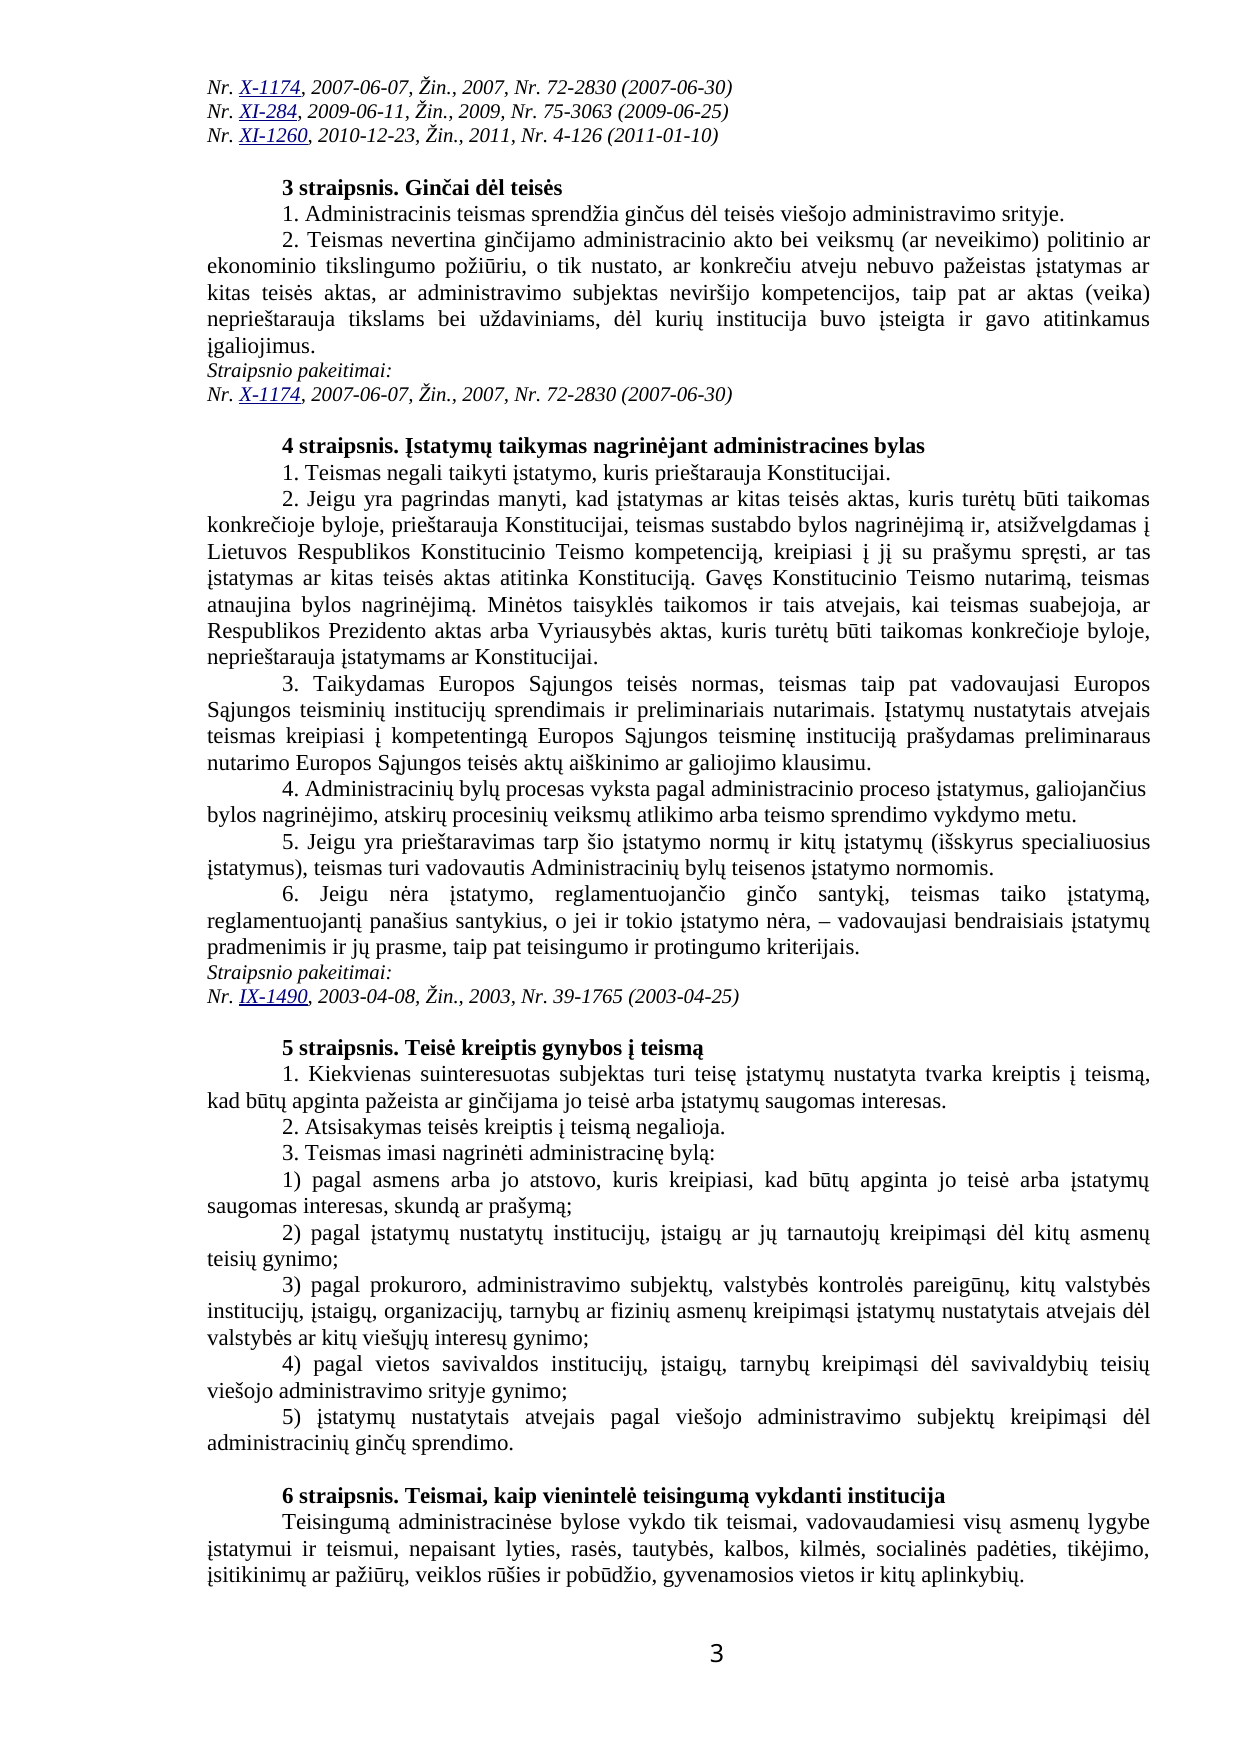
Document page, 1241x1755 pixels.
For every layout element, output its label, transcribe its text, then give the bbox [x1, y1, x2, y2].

text Nr. XI-1260, 2010-12-23, Žin., 2011, Nr. 4-126 (2011-01-10) [207, 123, 1152, 147]
text 6 straipsnis. Teismai, kaip vienintelė teisingumą vykdanti institucija [282, 1482, 1152, 1508]
text 4 straipsnis. Įstatymų taikymas nagrinėjant administracines bylas [207, 432, 1152, 459]
text Straipsnio pakeitimai: [207, 959, 1152, 984]
text 3) pagal prokuroro, administravimo subjektų, valstybės kontrolės pareigūnų, kitų valstybės institucijų, įstaigų, organizacijų, tarnybų ar fizinių asmenų kreipimąsi įstatymų nustatytais atvejais dėl valstybės ar kitų viešųjų interesų gynimo; [207, 1271, 1152, 1350]
text 2) pagal įstatymų nustatytų institucijų, įstaigų ar jų tarnautojų kreipimąsi dėl kitų asmenų teisių gynimo; [207, 1218, 1152, 1271]
text 3. Teismas imasi nagrinėti administracinę bylą: [207, 1139, 1152, 1166]
text 5. Jeigu yra prieštaravimas tarp šio įstatymo normų ir kitų įstatymų (išskyrus specialiuosius įstatymus), teismas turi vadovautis Administracinių bylų teisenos įstatymo normomis. [207, 828, 1152, 881]
text 4. Administracinių bylų procesas vyksta pagal administracinio proceso įstatymus, galiojančius bylos nagrinėjimo, atskirų procesinių veiksmų atlikimo arba teismo sprendimo vykdymo metu. [207, 775, 1152, 828]
text Nr. X-1174, 2007-06-07, Žin., 2007, Nr. 72-2830 (2007-06-30) [207, 382, 1152, 406]
text 5 straipsnis. Teisė kreiptis gynybos į teismą [207, 1034, 1152, 1060]
text 1. Administracinis teismas sprendžia ginčus dėl teisės viešojo administravimo srityje. [207, 200, 1152, 226]
text 5) įstatymų nustatytais atvejais pagal viešojo administravimo subjektų kreipimąsi dėl administracinių ginčų sprendimo. [207, 1403, 1152, 1456]
text 2. Jeigu yra pagrindas manyti, kad įstatymas ar kitas teisės aktas, kuris turėtų būti taikomas konkrečioje byloje, prieštarauja Konstitucijai, teismas sustabdo bylos nagrinėjimą ir, atsižvelgdamas į Lietuvos Respublikos Konstitucinio Teismo kompetenciją, kreipiasi į jį su prašymu spręsti, ar tas įstatymas ar kitas teisės aktas atitinka Konstituciją. Gavęs Konstitucinio Teismo nutarimą, teismas atnaujina bylos nagrinėjimą. Minėtos taisyklės taikomos ir tais atvejais, kai teismas suabejoja, ar Respublikos Prezidento aktas arba Vyriausybės aktas, kuris turėtų būti taikomas konkrečioje byloje, neprieštarauja įstatymams ar Konstitucijai. [207, 485, 1152, 670]
text Nr. XI-284, 2009-06-11, Žin., 2009, Nr. 75-3063 (2009-06-25) [207, 99, 1152, 123]
text Straipsnio pakeitimai: [207, 358, 1152, 382]
text Teisingumą administracinėse bylose vykdo tik teismai, vadovaudamiesi visų asmenų lygybe įstatymui ir teismui, nepaisant lyties, rasės, tautybės, kalbos, kilmės, socialinės padėties, tikėjimo, įsitikinimų ar pažiūrų, veiklos rūšies ir pobūdžio, gyvenamosios vietos ir kitų aplinkybių. [207, 1508, 1152, 1587]
text 1. Kiekvienas suinteresuotas subjektas turi teisę įstatymų nustatyta tvarka kreiptis į teismą, kad būtų apginta pažeista ar ginčijama jo teisė arba įstatymų saugomas interesas. [207, 1060, 1152, 1113]
text 4) pagal vietos savivaldos institucijų, įstaigų, tarnybų kreipimąsi dėl savivaldybių teisių viešojo administravimo srityje gynimo; [207, 1350, 1152, 1403]
text 2. Teismas nevertina ginčijamo administracinio akto bei veiksmų (ar neveikimo) politinio ar ekonominio tikslingumo požiūriu, o tik nustato, ar konkrečiu atveju nebuvo pažeistas įstatymas ar kitas teisės aktas, ar administravimo subjektas neviršijo kompetencijos, taip pat ar aktas (veika) neprieštarauja tikslams bei uždaviniams, dėl kurių institucija buvo įsteigta ir gavo atitinkamus įgaliojimus. [207, 226, 1152, 358]
text 1) pagal asmens arba jo atstovo, kuris kreipiasi, kad būtų apginta jo teisė arba įstatymų saugomas interesas, skundą ar prašymą; [207, 1166, 1152, 1218]
text 3 straipsnis. Ginčai dėl teisės [207, 173, 1152, 200]
text Nr. X-1174, 2007-06-07, Žin., 2007, Nr. 72-2830 (2007-06-30) [207, 75, 1152, 99]
text 2. Atsisakymas teisės kreiptis į teismą negalioja. [207, 1113, 1152, 1139]
text 1. Teismas negali taikyti įstatymo, kuris prieštarauja Konstitucijai. [207, 459, 1152, 485]
text Nr. IX-1490, 2003-04-08, Žin., 2003, Nr. 39-1765 (2003-04-25) [207, 984, 1152, 1008]
text 3. Taikydamas Europos Sąjungos teisės normas, teismas taip pat vadovaujasi Europos Sąjungos teisminių institucijų sprendimais ir preliminariais nutarimais. Įstatymų nustatytais atvejais teismas kreipiasi į kompetentingą Europos Sąjungos teisminę instituciją prašydamas preliminaraus nutarimo Europos Sąjungos teisės aktų aiškinimo ar galiojimo klausimu. [207, 670, 1152, 775]
text 6. Jeigu nėra įstatymo, reglamentuojančio ginčo santykį, teismas taiko įstatymą, reglamentuojantį panašius santykius, o jei ir tokio įstatymo nėra, – vadovaujasi bendraisiais įstatymų pradmenimis ir jų prasme, taip pat teisingumo ir protingumo kriterijais. [207, 881, 1152, 959]
